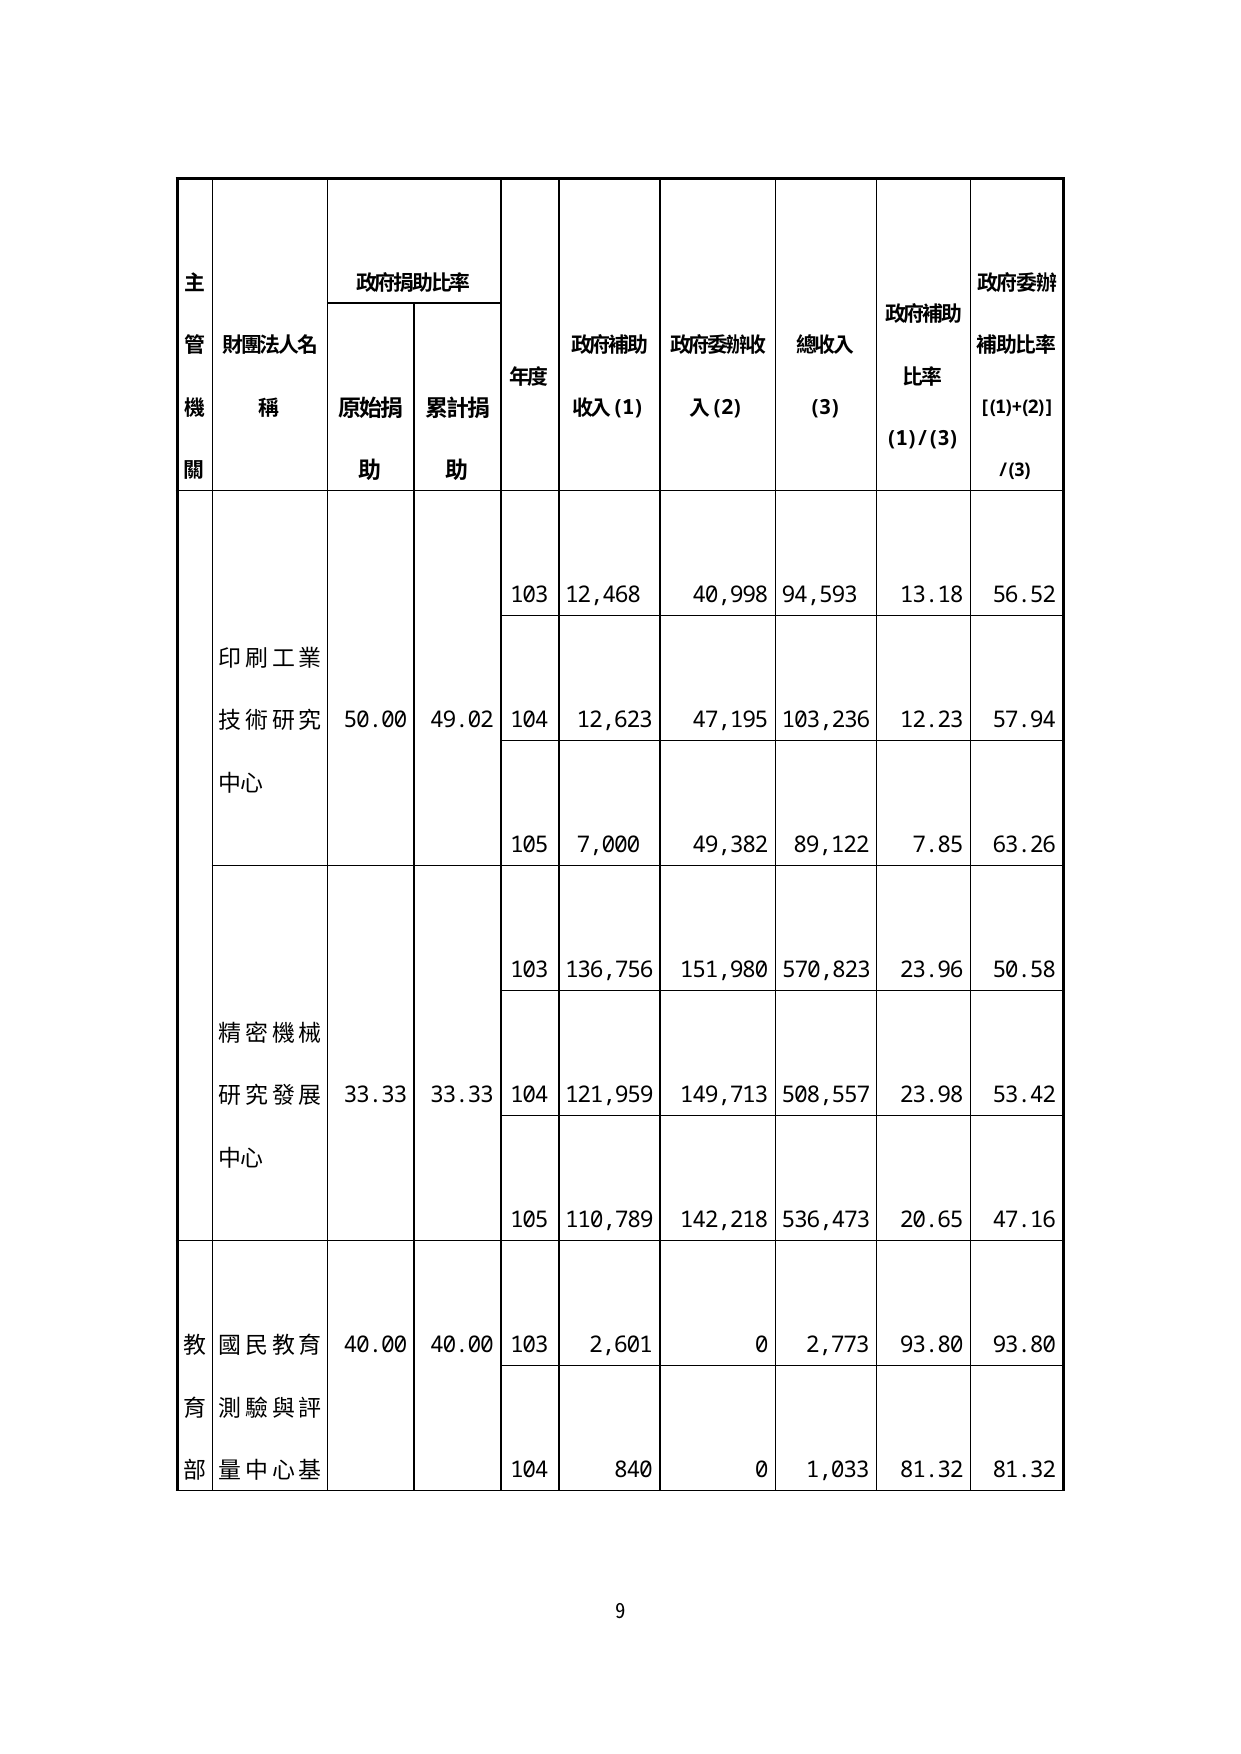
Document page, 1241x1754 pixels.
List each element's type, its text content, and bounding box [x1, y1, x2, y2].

table_header 總收入(3) [776, 180, 876, 490]
table_header 財團法人名稱 [213, 180, 327, 490]
table_cell 89,122 [776, 741, 876, 865]
table_cell 81.32 [877, 1366, 970, 1490]
table_cell 國民教育測驗與評量中心基金會 [213, 1241, 327, 1490]
table_cell 136,756 [560, 866, 659, 990]
table_cell 103 [502, 491, 558, 615]
table_header 年度 [502, 180, 558, 490]
table_cell 105 [502, 741, 558, 865]
table_cell 103 [502, 1241, 558, 1365]
table_cell 0 [661, 1366, 775, 1490]
table_cell 12,468 [560, 491, 659, 615]
table_cell 印刷工業技術研究中心 [213, 491, 327, 865]
table_header 政府補助收入(1) [560, 180, 659, 490]
table_cell 原始捐助 [328, 304, 413, 490]
table_cell 23.96 [877, 866, 970, 990]
table_cell [179, 491, 212, 1240]
table_cell 12,623 [560, 616, 659, 740]
table_cell 536,473 [776, 1116, 876, 1240]
table_cell 105 [502, 1116, 558, 1240]
table_cell 151,980 [661, 866, 775, 990]
table_cell 50.58 [971, 866, 1062, 990]
table_cell 40.00 [328, 1241, 413, 1490]
table_cell 110,789 [560, 1116, 659, 1240]
table_cell 47.16 [971, 1116, 1062, 1240]
table_cell 56.52 [971, 491, 1062, 615]
table_header 主管機關 [179, 180, 212, 490]
table_cell 49.02 [415, 491, 500, 865]
table_cell 840 [560, 1366, 659, 1490]
table_cell 1,033 [776, 1366, 876, 1490]
table_cell 0 [661, 1241, 775, 1365]
table_cell 570,823 [776, 866, 876, 990]
table_cell 2,773 [776, 1241, 876, 1365]
table_cell 53.42 [971, 991, 1062, 1115]
table_cell 104 [502, 616, 558, 740]
table_cell 149,713 [661, 991, 775, 1115]
table_cell 12.23 [877, 616, 970, 740]
table_cell 20.65 [877, 1116, 970, 1240]
table_cell 23.98 [877, 991, 970, 1115]
table_cell 49,382 [661, 741, 775, 865]
table_cell 50.00 [328, 491, 413, 865]
table_cell 47,195 [661, 616, 775, 740]
table_cell 104 [502, 1366, 558, 1490]
table_cell 508,557 [776, 991, 876, 1115]
table_cell 121,959 [560, 991, 659, 1115]
table_cell 103,236 [776, 616, 876, 740]
table_cell 40,998 [661, 491, 775, 615]
table_cell 教育部 [179, 1241, 212, 1490]
table_cell 81.32 [971, 1366, 1062, 1490]
table_cell 2,601 [560, 1241, 659, 1365]
table_header 政府委辦收入(2) [661, 180, 775, 490]
table_cell 104 [502, 991, 558, 1115]
table_cell 103 [502, 866, 558, 990]
table_cell 13.18 [877, 491, 970, 615]
table_cell 93.80 [971, 1241, 1062, 1365]
table_cell 40.00 [415, 1241, 500, 1490]
table_cell 累計捐助 [415, 304, 500, 490]
table_header 政府委辦補助比率[(1)+(2)]/(3) [971, 180, 1062, 490]
table_cell 7,000 [560, 741, 659, 865]
table_cell 94,593 [776, 491, 876, 615]
table_cell 33.33 [328, 866, 413, 1240]
table_cell 57.94 [971, 616, 1062, 740]
table_cell 精密機械研究發展中心 [213, 866, 327, 1240]
table_header 政府捐助比率 [328, 180, 500, 302]
table_cell 93.80 [877, 1241, 970, 1365]
table_header 政府補助比率(1)/(3) [877, 180, 970, 490]
table_cell 33.33 [415, 866, 500, 1240]
table_cell 7.85 [877, 741, 970, 865]
table_cell 142,218 [661, 1116, 775, 1240]
table_cell 63.26 [971, 741, 1062, 865]
